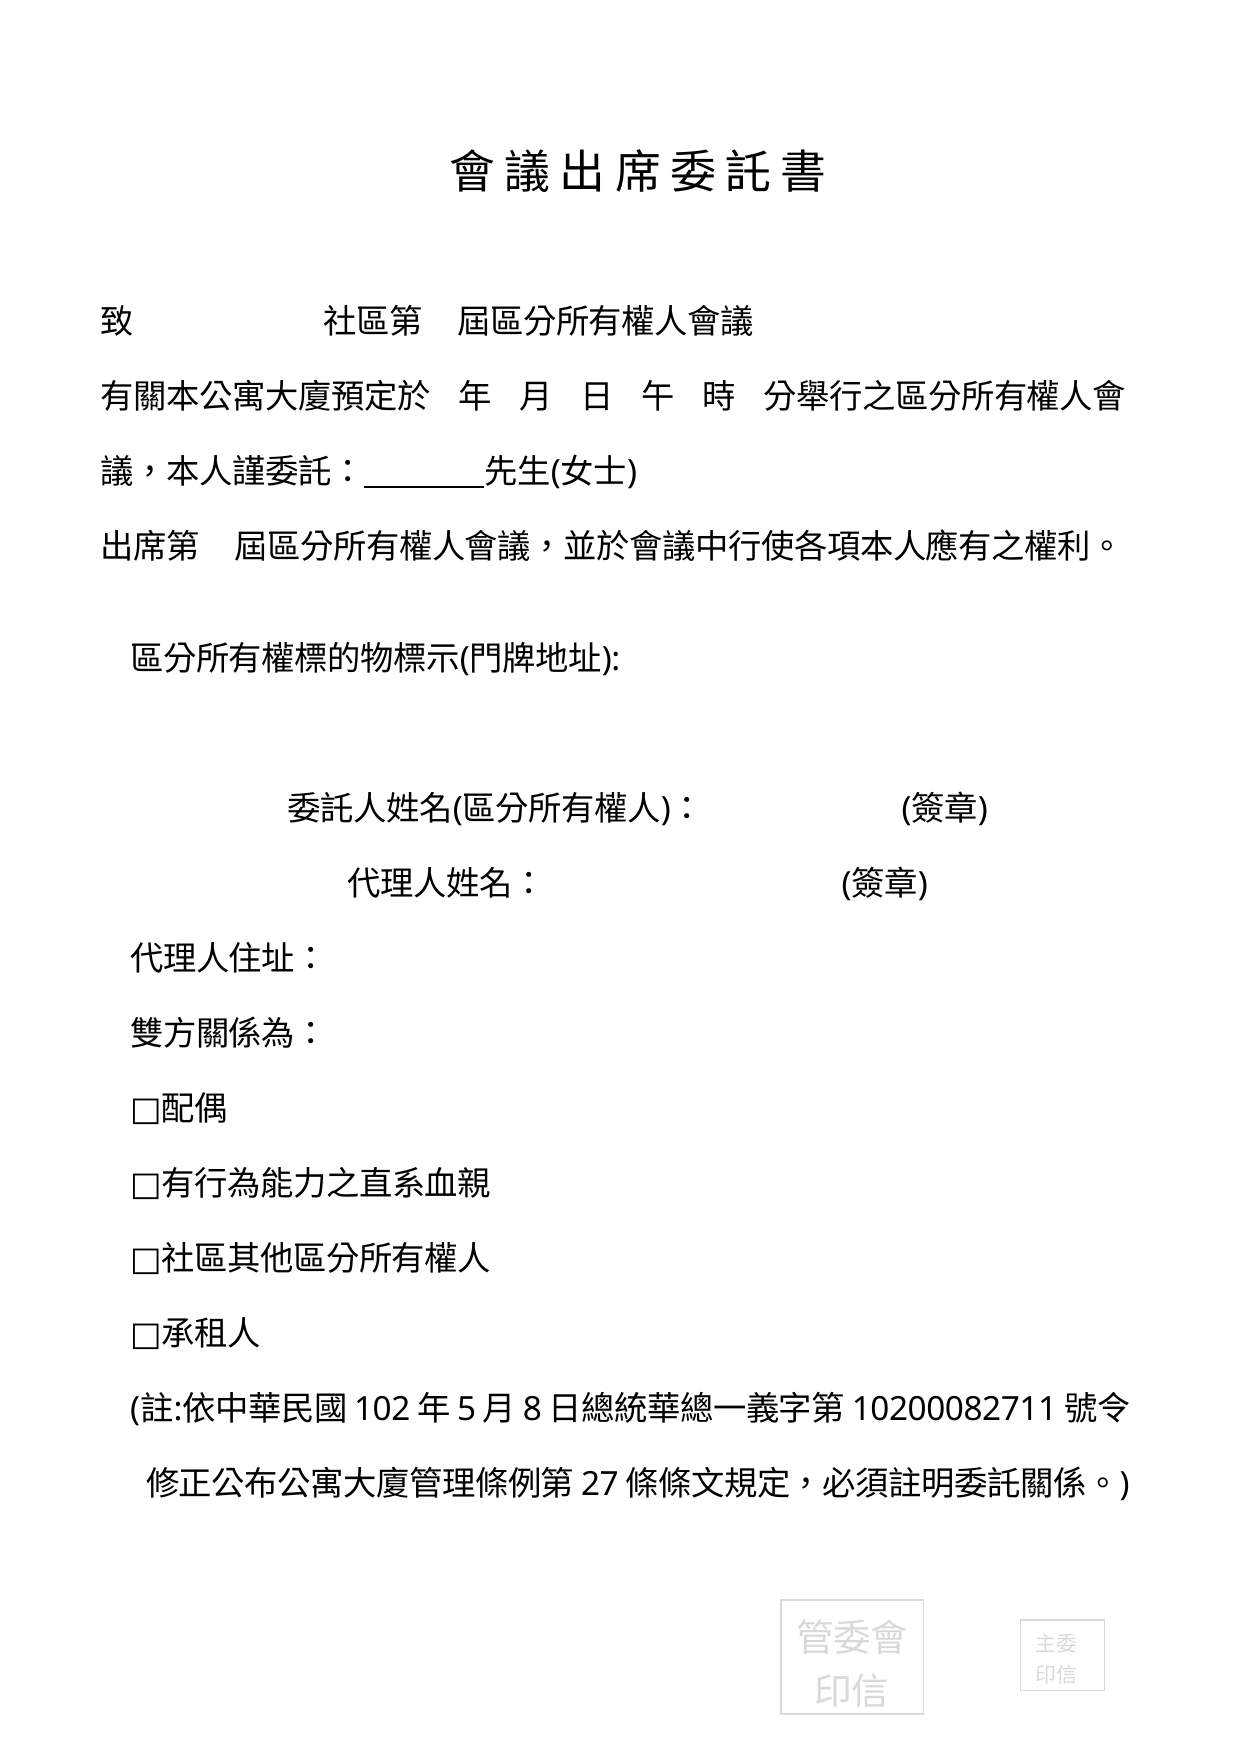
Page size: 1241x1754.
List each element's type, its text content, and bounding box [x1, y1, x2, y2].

text 代理人住址： [130, 919, 1146, 994]
text 委託人姓名(區分所有權人)： (簽章) [130, 769, 1146, 844]
text 雙方關係為： [130, 994, 1146, 1069]
text 出席第 屆區分所有權人會議，並於會議中行使各項本人應有之權利。 [100, 506, 1146, 581]
text 修正公布公寓大廈管理條例第27條條文規定，必須註明委託關係。) [130, 1444, 1146, 1519]
text □承租人 [130, 1294, 1146, 1369]
text 區分所有權標的物標示(門牌地址): [130, 619, 1146, 694]
text □配偶 [130, 1069, 1146, 1144]
text □有行為能力之直系血親 [130, 1144, 1146, 1219]
text 有關本公寓大廈預定於 年 月 日 午 時 分舉行之區分所有權人會議，本人謹委託： 先生(女士) [100, 356, 1146, 506]
text 致 社區第 屆區分所有權人會議 [101, 281, 1146, 356]
text □社區其他區分所有權人 [130, 1219, 1146, 1294]
text (註:依中華民國102年5月8日總統華總一義字第10200082711號令 [130, 1369, 1146, 1444]
text 會 議 出 席 委 託 書 [130, 131, 1146, 206]
text 代理人姓名： (簽章) [130, 844, 1146, 919]
